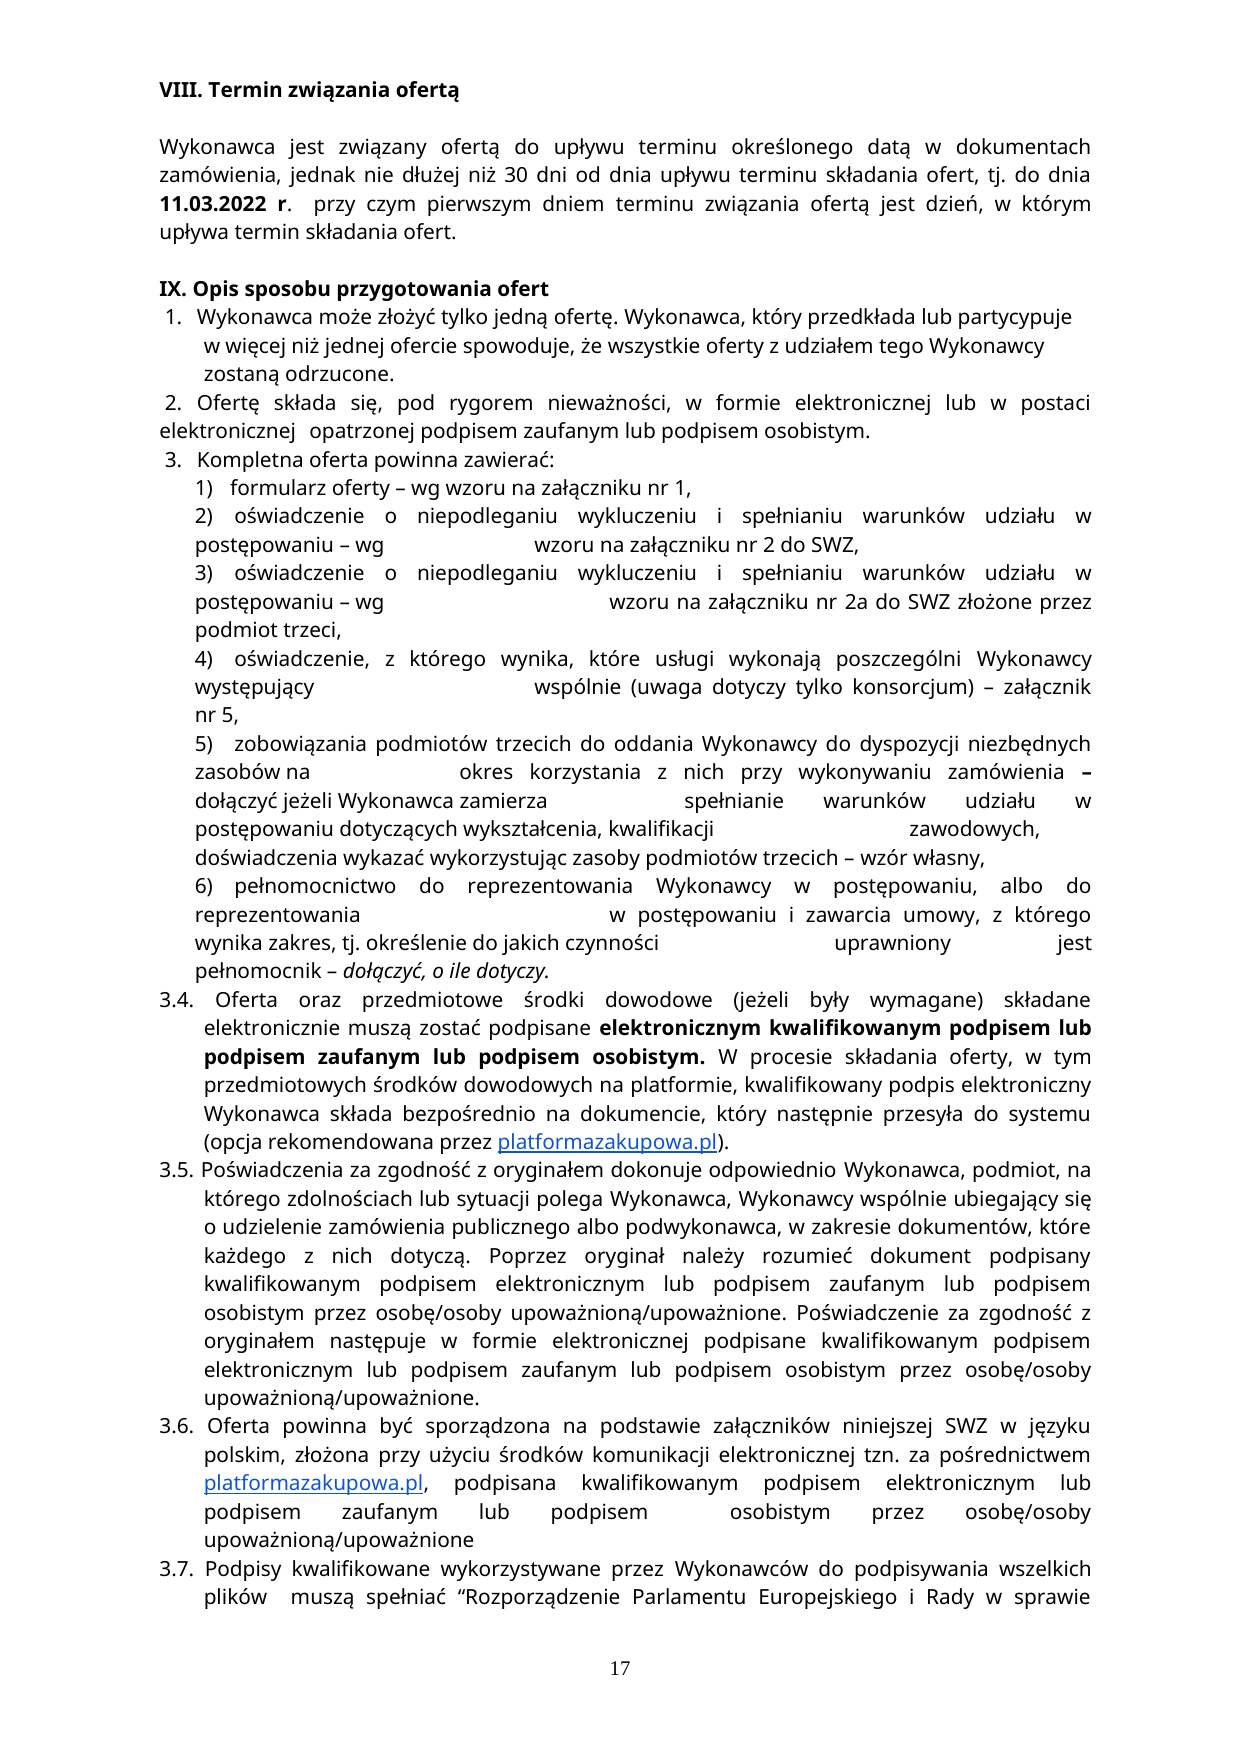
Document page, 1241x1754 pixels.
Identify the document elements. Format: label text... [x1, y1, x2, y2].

list oświadczenie o niepodleganiu wykluczeniu i spełnianiu warunków udziału w postępowaniu – wg wzoru na załączniku nr 2 do SWZ, [194, 502, 1092, 558]
list Podpisy kwalifikowane wykorzystywane przez Wykonawców do podpisywania wszelkich plików muszą spełniać “Rozporządzenie Parlamentu Europejskiego i Rady w sprawie [159, 1554, 1092, 1611]
list Oferta powinna być sporządzona na podstawie załączników niniejszej SWZ w języku polskim, złożona przy użyciu środków komunikacji elektronicznej tzn. za pośrednictwem platformazakupowa.pl, podpisana kwalifikowanym podpisem elektronicznym lub podpisem zaufanym lub podpisem osobistym przez osobę/osoby upoważnioną/upoważnione [159, 1412, 1092, 1554]
list oświadczenie, z którego wynika, które usługi wykonają poszczególni Wykonawcy występujący wspólnie (uwaga dotyczy tylko konsorcjum) – załącznik nr 5, [194, 644, 1092, 729]
subtitle IX. Opis sposobu przygotowania ofert [159, 274, 1092, 302]
list formularz oferty – wg wzoru na załączniku nr 1, [194, 473, 1092, 502]
list Wykonawca jest związany ofertą do upływu terminu określonego datą w dokumentach zamówienia, jednak nie dłużej niż 30 dni od dnia upływu terminu składania ofert, tj. do dnia 11.03.2022 r. przy czym pierwszym dniem terminu związania ofertą jest dzień, w którym upływa termin składania ofert. [159, 132, 1092, 246]
list oświadczenie o niepodleganiu wykluczeniu i spełnianiu warunków udziału w postępowaniu – wg wzoru na załączniku nr 2a do SWZ złożone przez podmiot trzeci, [194, 558, 1092, 644]
list Kompletna oferta powinna zawierać: [159, 445, 1092, 473]
list Poświadczenia za zgodność z oryginałem dokonuje odpowiednio Wykonawca, podmiot, na którego zdolnościach lub sytuacji polega Wykonawca, Wykonawcy wspólnie ubiegający się o udzielenie zamówienia publicznego albo podwykonawca, w zakresie dokumentów, które każdego z nich dotyczą. Poprzez oryginał należy rozumieć dokument podpisany kwalifikowanym podpisem elektronicznym lub podpisem zaufanym lub podpisem osobistym przez osobę/osoby upoważnioną/upoważnione. Poświadczenie za zgodność z oryginałem następuje w formie elektronicznej podpisane kwalifikowanym podpisem elektronicznym lub podpisem zaufanym lub podpisem osobistym przez osobę/osoby upoważnioną/upoważnione. [159, 1156, 1092, 1412]
list pełnomocnictwo do reprezentowania Wykonawcy w postępowaniu, albo do reprezentowania w postępowaniu i zawarcia umowy, z którego wynika zakres, tj. określenie do jakich czynności uprawniony jest pełnomocnik – dołączyć, o ile dotyczy. [194, 871, 1092, 985]
list zobowiązania podmiotów trzecich do oddania Wykonawcy do dyspozycji niezbędnych zasobów na okres korzystania z nich przy wykonywaniu zamówienia – dołączyć jeżeli Wykonawca zamierza spełnianie warunków udziału w postępowaniu dotyczących wykształcenia, kwalifikacji zawodowych, doświadczenia wykazać wykorzystując zasoby podmiotów trzecich – wzór własny, [194, 729, 1092, 871]
list Oferta oraz przedmiotowe środki dowodowe (jeżeli były wymagane) składane elektronicznie muszą zostać podpisane elektronicznym kwalifikowanym podpisem lub podpisem zaufanym lub podpisem osobistym. W procesie składania oferty, w tym przedmiotowych środków dowodowych na platformie, kwalifikowany podpis elektroniczny Wykonawca składa bezpośrednio na dokumencie, który następnie przesyła do systemu (opcja rekomendowana przez platformazakupowa.pl). [159, 985, 1092, 1156]
list Wykonawca może złożyć tylko jedną ofertę. Wykonawca, który przedkłada lub partycypuje w więcej niż jednej ofercie spowoduje, że wszystkie oferty z udziałem tego Wykonawcy zostaną odrzucone. [159, 302, 1092, 388]
list Ofertę składa się, pod rygorem nieważności, w formie elektronicznej lub w postaci elektronicznej opatrzonej podpisem zaufanym lub podpisem osobistym. [159, 388, 1092, 445]
subtitle VIII. Termin związania ofertą [159, 75, 1092, 103]
